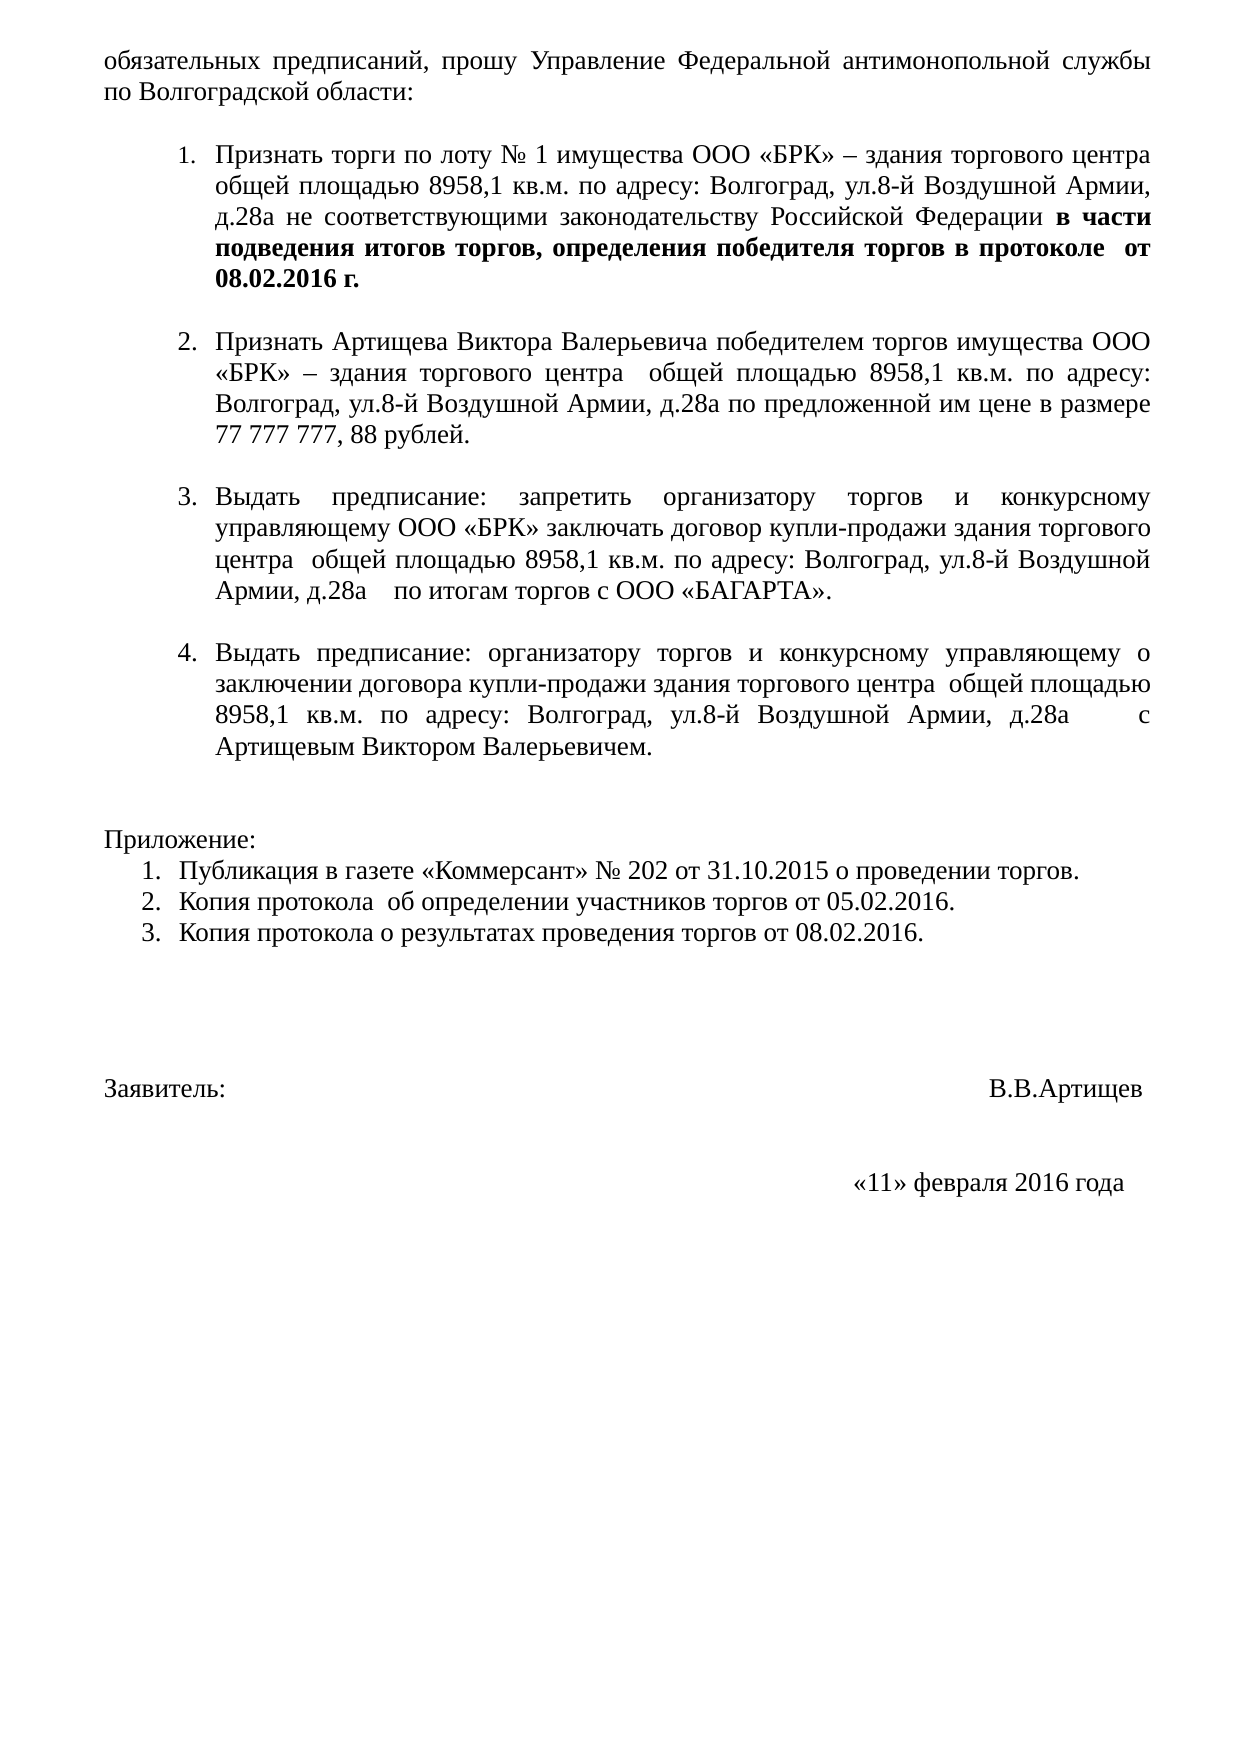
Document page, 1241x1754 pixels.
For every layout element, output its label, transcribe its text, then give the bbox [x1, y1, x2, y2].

list Признать торги по лоту № 1 имущества ООО «БРК» – здания торгового центра общей площадью 8958,1 кв.м. по адресу: Волгоград, ул.8-й Воздушной Армии, д.28а не соответствующими законодательству Российской Федерации в части подведения итогов торгов, определения победителя торгов в протоколе от 08.02.2016 г. [177, 138, 1152, 293]
text «11» февраля 2016 года [103, 1166, 1152, 1228]
list Выдать предписание: организатору торгов и конкурсному управляющему о заключении договора купли-продажи здания торгового центра общей площадью 8958,1 кв.м. по адресу: Волгоград, ул.8-й Воздушной Армии, д.28а с Артищевым Виктором Валерьевичем. [177, 636, 1152, 761]
text Заявитель: В.В.Артищев [103, 1072, 1152, 1103]
list Выдать предписание: запретить организатору торгов и конкурсному управляющему ООО «БРК» заключать договор купли-продажи здания торгового центра общей площадью 8958,1 кв.м. по адресу: Волгоград, ул.8-й Воздушной Армии, д.28а по итогам торгов с ООО «БАГАРТА». [177, 480, 1152, 605]
list Признать Артищева Виктора Валерьевича победителем торгов имущества ООО «БРК» – здания торгового центра общей площадью 8958,1 кв.м. по адресу: Волгоград, ул.8-й Воздушной Армии, д.28а по предложенной им цене в размере 77 777 777, 88 рублей. [177, 325, 1152, 449]
text Приложение: [103, 823, 1152, 854]
list Копия протокола об определении участников торгов от 05.02.2016. [141, 885, 1152, 916]
text обязательных предписаний, прошу Управление Федеральной антимонопольной службы по Волгоградской области: [103, 44, 1152, 107]
list Копия протокола о результатах проведения торгов от 08.02.2016. [141, 916, 1152, 948]
list Публикация в газете «Коммерсант» № 202 от 31.10.2015 о проведении торгов. [141, 854, 1152, 885]
